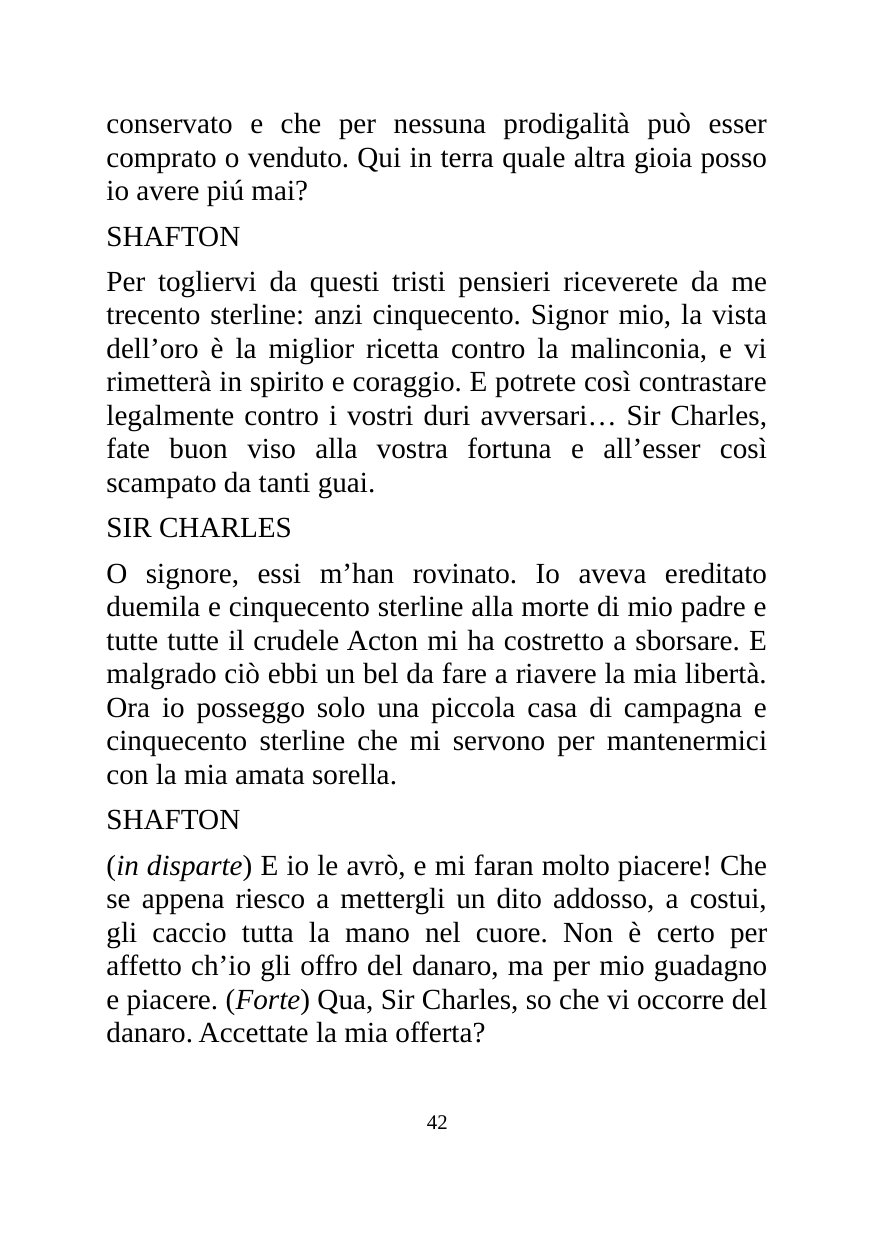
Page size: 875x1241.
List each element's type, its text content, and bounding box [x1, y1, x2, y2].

text O signore, essi m’han rovinato. Io aveva ereditato duemila e cinquecento sterline alla morte di mio padre e tutte tutte il crudele Acton mi ha costretto a sborsare. E malgrado ciò ebbi un bel da fare a riavere la mia libertà. Ora io posseggo solo una piccola casa di campagna e cinquecento sterline che mi servono per mantenermici con la mia amata sorella. [106, 556, 768, 791]
text SHAFTON [106, 219, 768, 252]
text Per togliervi da questi tristi pensieri riceverete da me trecento sterline: anzi cinquecento. Signor mio, la vista dell’oro è la miglior ricetta contro la malinconia, e vi rimetterà in spirito e coraggio. E potrete così contrastare legalmente contro i vostri duri avversari… Sir Charles, fate buon viso alla vostra fortuna e all’esser così scampato da tanti guai. [106, 264, 768, 499]
text SIR CHARLES [106, 511, 768, 544]
text conservato e che per nessuna prodigalità può esser comprato o venduto. Qui in terra quale altra gioia posso io avere piú mai? [106, 106, 768, 207]
text SHAFTON [106, 802, 768, 836]
text (in disparte) E io le avrò, e mi faran molto piacere! Che se appena riesco a mettergli un dito addosso, a costui, gli caccio tutta la mano nel cuore. Non è certo per affetto ch’io gli offro del danaro, ma per mio guadagno e piacere. (Forte) Qua, Sir Charles, so che vi occorre del danaro. Accettate la mia offerta? [106, 848, 768, 1049]
